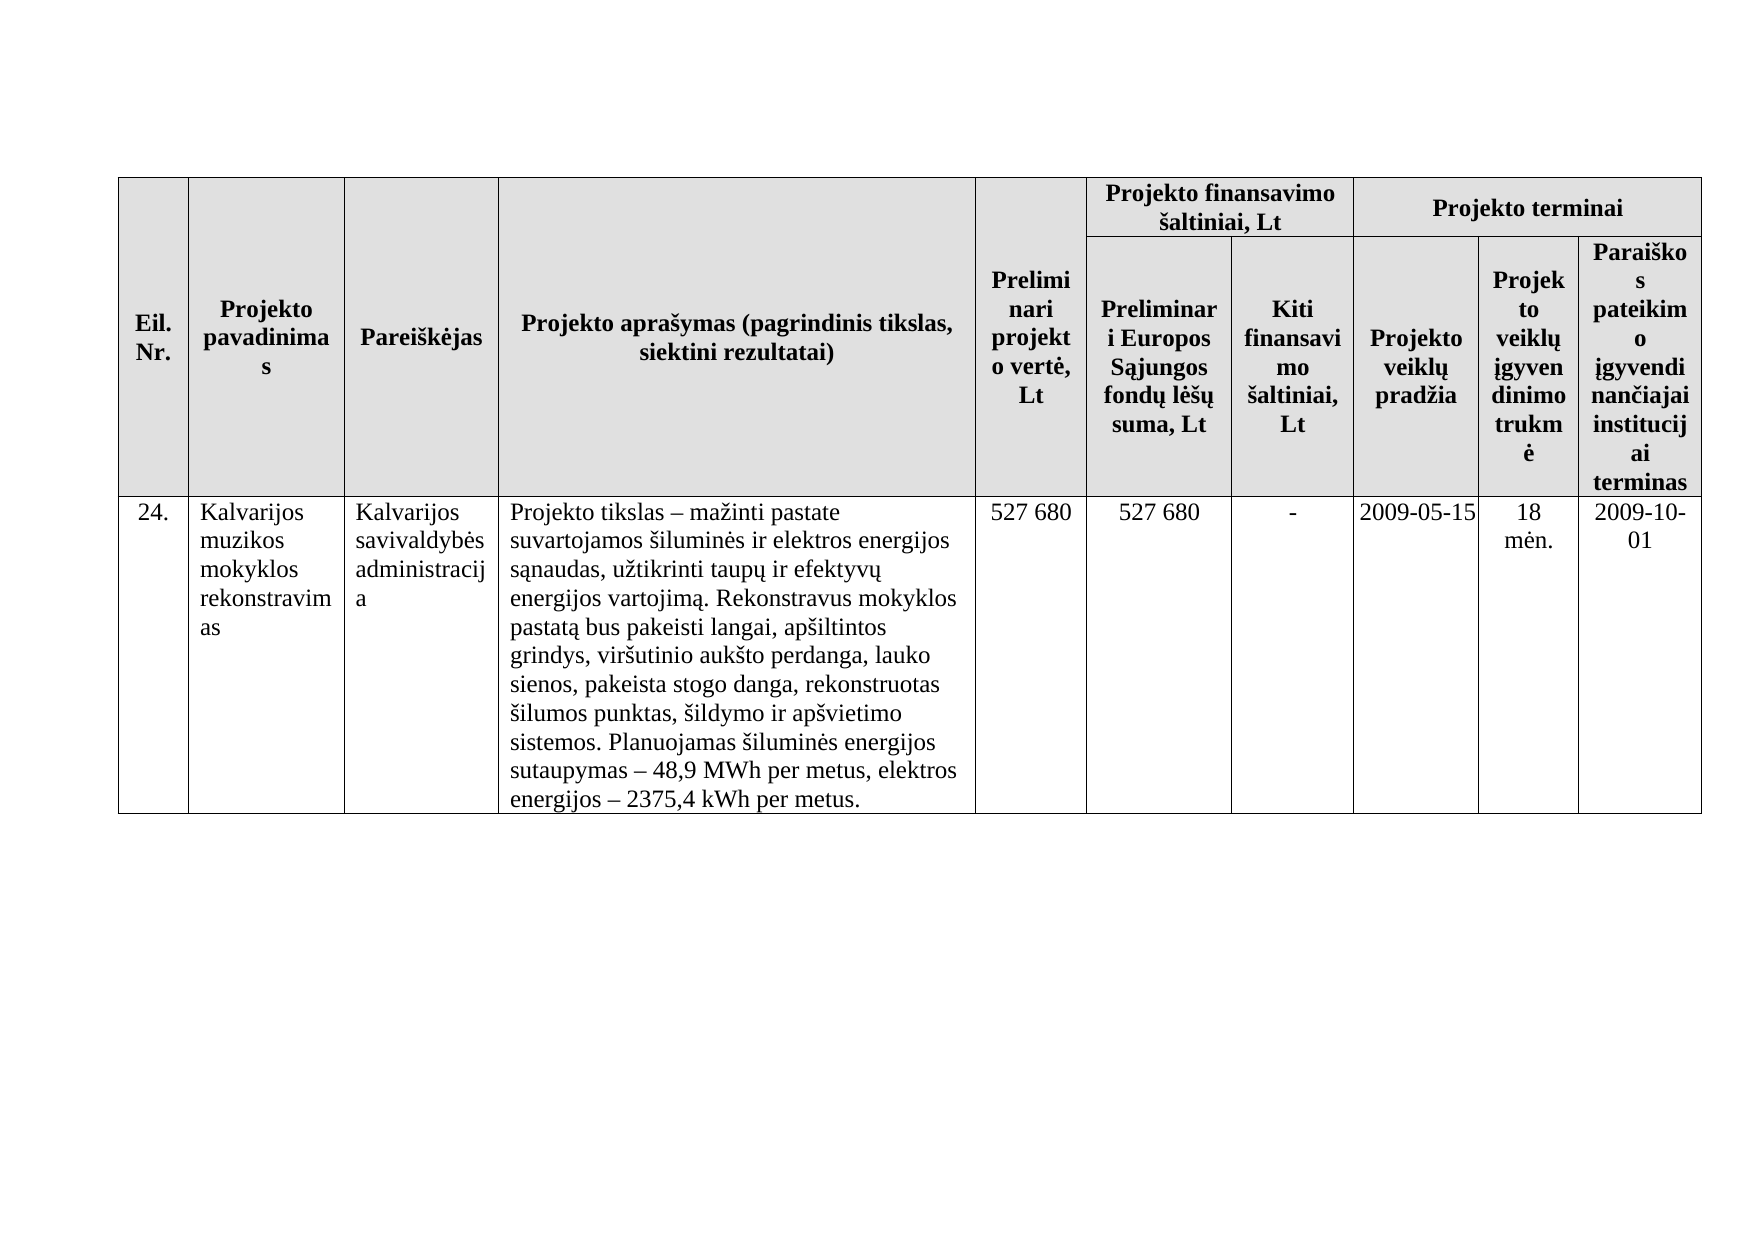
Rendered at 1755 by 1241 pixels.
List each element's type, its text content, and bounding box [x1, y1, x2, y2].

table_cell Kalvarijos savivaldybės administracija [345, 497, 498, 813]
table_cell Kiti finansavimo šaltiniai, Lt [1232, 237, 1353, 496]
table_cell 18 mėn. [1479, 497, 1578, 813]
table_cell Paraiškos pateikimo įgyvendinančiajai institucijai terminas [1579, 237, 1701, 496]
table_cell Projekto veiklų įgyvendinimo trukmė [1479, 237, 1578, 496]
table_cell 2009-05-15 [1354, 497, 1478, 813]
table_cell Projekto veiklų pradžia [1354, 237, 1478, 496]
table_header Projekto finansavimo šaltiniai, Lt [1087, 178, 1353, 236]
table_cell Kalvarijos muzikos mokyklos rekonstravimas [189, 497, 344, 813]
table_cell 24. [119, 497, 188, 813]
table_cell 527 680 [976, 497, 1086, 813]
table_cell Preliminari Europos Sąjungos fondų lėšų suma, Lt [1087, 237, 1231, 496]
table_header Projekto terminai [1354, 178, 1701, 236]
table_header Projekto aprašymas (pagrindinis tikslas, siektini rezultatai) [499, 178, 975, 496]
table_header Eil. Nr. [119, 178, 188, 496]
table_header Projekto pavadinimas [189, 178, 344, 496]
table_cell 527 680 [1087, 497, 1231, 813]
table_header Pareiškėjas [345, 178, 498, 496]
table_cell Projekto tikslas – mažinti pastate suvartojamos šiluminės ir elektros energijos sąnaudas, užtikrinti taupų ir efektyvų energijos vartojimą. Rekonstravus mokyklos pastatą bus pakeisti langai, apšiltintos grindys, viršutinio aukšto perdanga, lauko sienos, pakeista stogo danga, rekonstruotas šilumos punktas, šildymo ir apšvietimo sistemos. Planuojamas šiluminės energijos sutaupymas – 48,9 MWh per metus, elektros energijos – 2375,4 kWh per metus. [499, 497, 975, 813]
table_cell 2009-10-01 [1579, 497, 1701, 813]
table_header Preliminari projekto vertė, Lt [976, 178, 1086, 496]
table_cell - [1232, 497, 1353, 813]
